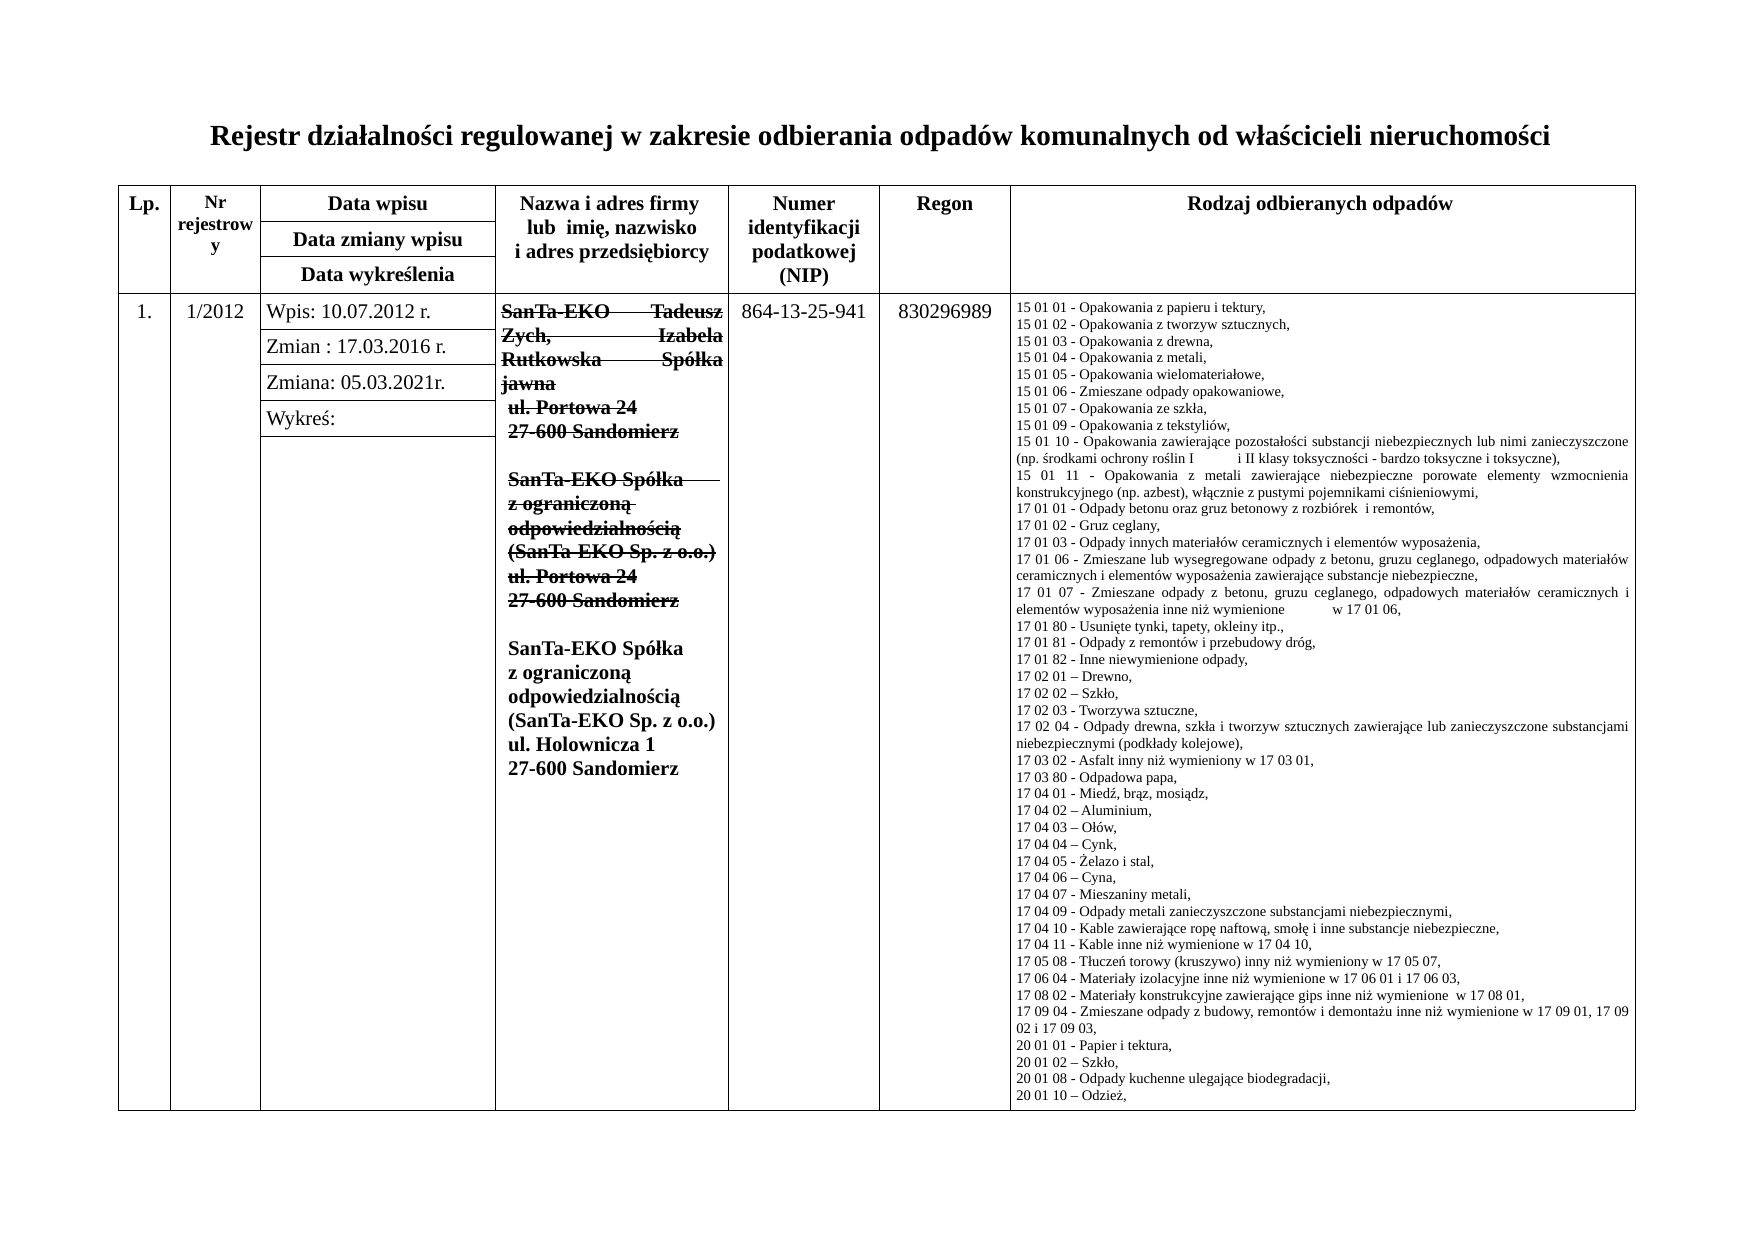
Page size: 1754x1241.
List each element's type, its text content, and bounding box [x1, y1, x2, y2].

table_cell 1. [119, 294, 170, 1109]
table_cell 15 01 01 - Opakowania z papieru i tektury, 15 01 02 - Opakowania z tworzyw sztucznych, 15 01 03 - Opakowania z drewna, 15 01 04 - Opakowania z metali, 15 01 05 - Opakowania wielomateriałowe, 15 01 06 - Zmieszane odpady opakowaniowe, 15 01 07 - Opakowania ze szkła, 15 01 09 - Opakowania z tekstyliów, 15 01 10 - Opakowania zawierające pozostałości substancji niebezpiecznych lub nimi zanieczyszczone (np. środkami ochrony roślin I i II klasy toksyczności - bardzo toksyczne i toksyczne), 15 01 11 - Opakowania z metali zawierające niebezpieczne porowate elementy wzmocnienia konstrukcyjnego (np. azbest), włącznie z pustymi pojemnikami ciśnieniowymi, 17 01 01 - Odpady betonu oraz gruz betonowy z rozbiórek i remontów, 17 01 02 - Gruz ceglany, 17 01 03 - Odpady innych materiałów ceramicznych i elementów wyposażenia, 17 01 06 - Zmieszane lub wysegregowane odpady z betonu, gruzu ceglanego, odpadowych materiałów ceramicznych i elementów wyposażenia zawierające substancje niebezpieczne, 17 01 07 - Zmieszane odpady z betonu, gruzu ceglanego, odpadowych materiałów ceramicznych i elementów wyposażenia inne niż wymienione w 17 01 06, 17 01 80 - Usunięte tynki, tapety, okleiny itp., 17 01 81 - Odpady z remontów i przebudowy dróg, 17 01 82 - Inne niewymienione odpady, 17 02 01 – Drewno, 17 02 02 – Szkło, 17 02 03 - Tworzywa sztuczne, 17 02 04 - Odpady drewna, szkła i tworzyw sztucznych zawierające lub zanieczyszczone substancjami niebezpiecznymi (podkłady kolejowe), 17 03 02 - Asfalt inny niż wymieniony w 17 03 01, 17 03 80 - Odpadowa papa, 17 04 01 - Miedź, brąz, mosiądz, 17 04 02 – Aluminium, 17 04 03 – Ołów, 17 04 04 – Cynk, 17 04 05 - Żelazo i stal, 17 04 06 – Cyna, 17 04 07 - Mieszaniny metali, 17 04 09 - Odpady metali zanieczyszczone substancjami niebezpiecznymi, 17 04 10 - Kable zawierające ropę naftową, smołę i inne substancje niebezpieczne, 17 04 11 - Kable inne niż wymienione w 17 04 10, 17 05 08 - Tłuczeń torowy (kruszywo) inny niż wymieniony w 17 05 07, 17 06 04 - Materiały izolacyjne inne niż wymienione w 17 06 01 i 17 06 03, 17 08 02 - Materiały konstrukcyjne zawierające gips inne niż wymienione w 17 08 01, 17 09 04 - Zmieszane odpady z budowy, remontów i demontażu inne niż wymienione w 17 09 01, 17 09 02 i 17 09 03, 20 01 01 - Papier i tektura, 20 01 02 – Szkło, 20 01 08 - Odpady kuchenne ulegające biodegradacji, 20 01 10 – Odzież, [1011, 294, 1635, 1109]
table_cell SanTa-EKO Tadeusz Zych, Izabela Rutkowska Spółka jawna ul. Portowa 24 27-600 Sandomierz SanTa-EKO Spółka z ograniczoną odpowiedzialnością (SanTa-EKO Sp. z o.o.) ul. Portowa 24 27-600 Sandomierz SanTa-EKO Spółka z ograniczoną odpowiedzialnością (SanTa-EKO Sp. z o.o.) ul. Holownicza 1 27-600 Sandomierz [496, 294, 728, 1109]
table_cell 864-13-25-941 [729, 294, 879, 1109]
table_header Nazwa i adres firmy lub imię, nazwisko i adres przedsiębiorcy [496, 186, 728, 293]
table_header Data wpisu [261, 186, 495, 221]
table_cell [261, 437, 495, 1109]
table_header Rodzaj odbieranych odpadów [1011, 186, 1635, 293]
table_cell Zmiana: 05.03.2021r. [261, 365, 495, 400]
table_cell 1/2012 [171, 294, 260, 1109]
table_header Numer identyfikacji podatkowej (NIP) [729, 186, 879, 293]
table_header Nr rejestrowy [171, 186, 260, 293]
table_cell Data zmiany wpisu [261, 222, 495, 256]
table_header Lp. [119, 186, 170, 293]
table_cell Wpis: 10.07.2012 r. [261, 294, 495, 329]
text Rejestr działalności regulowanej w zakresie odbierania odpadów komunalnych od właścicieli nieruchomości [118, 118, 1636, 152]
table_cell Data wykreślenia [261, 257, 495, 293]
table_cell Wykreś: [261, 401, 495, 436]
table_header Regon [880, 186, 1010, 293]
table_cell 830296989 [880, 294, 1010, 1109]
table_cell Zmian : 17.03.2016 r. [261, 330, 495, 364]
